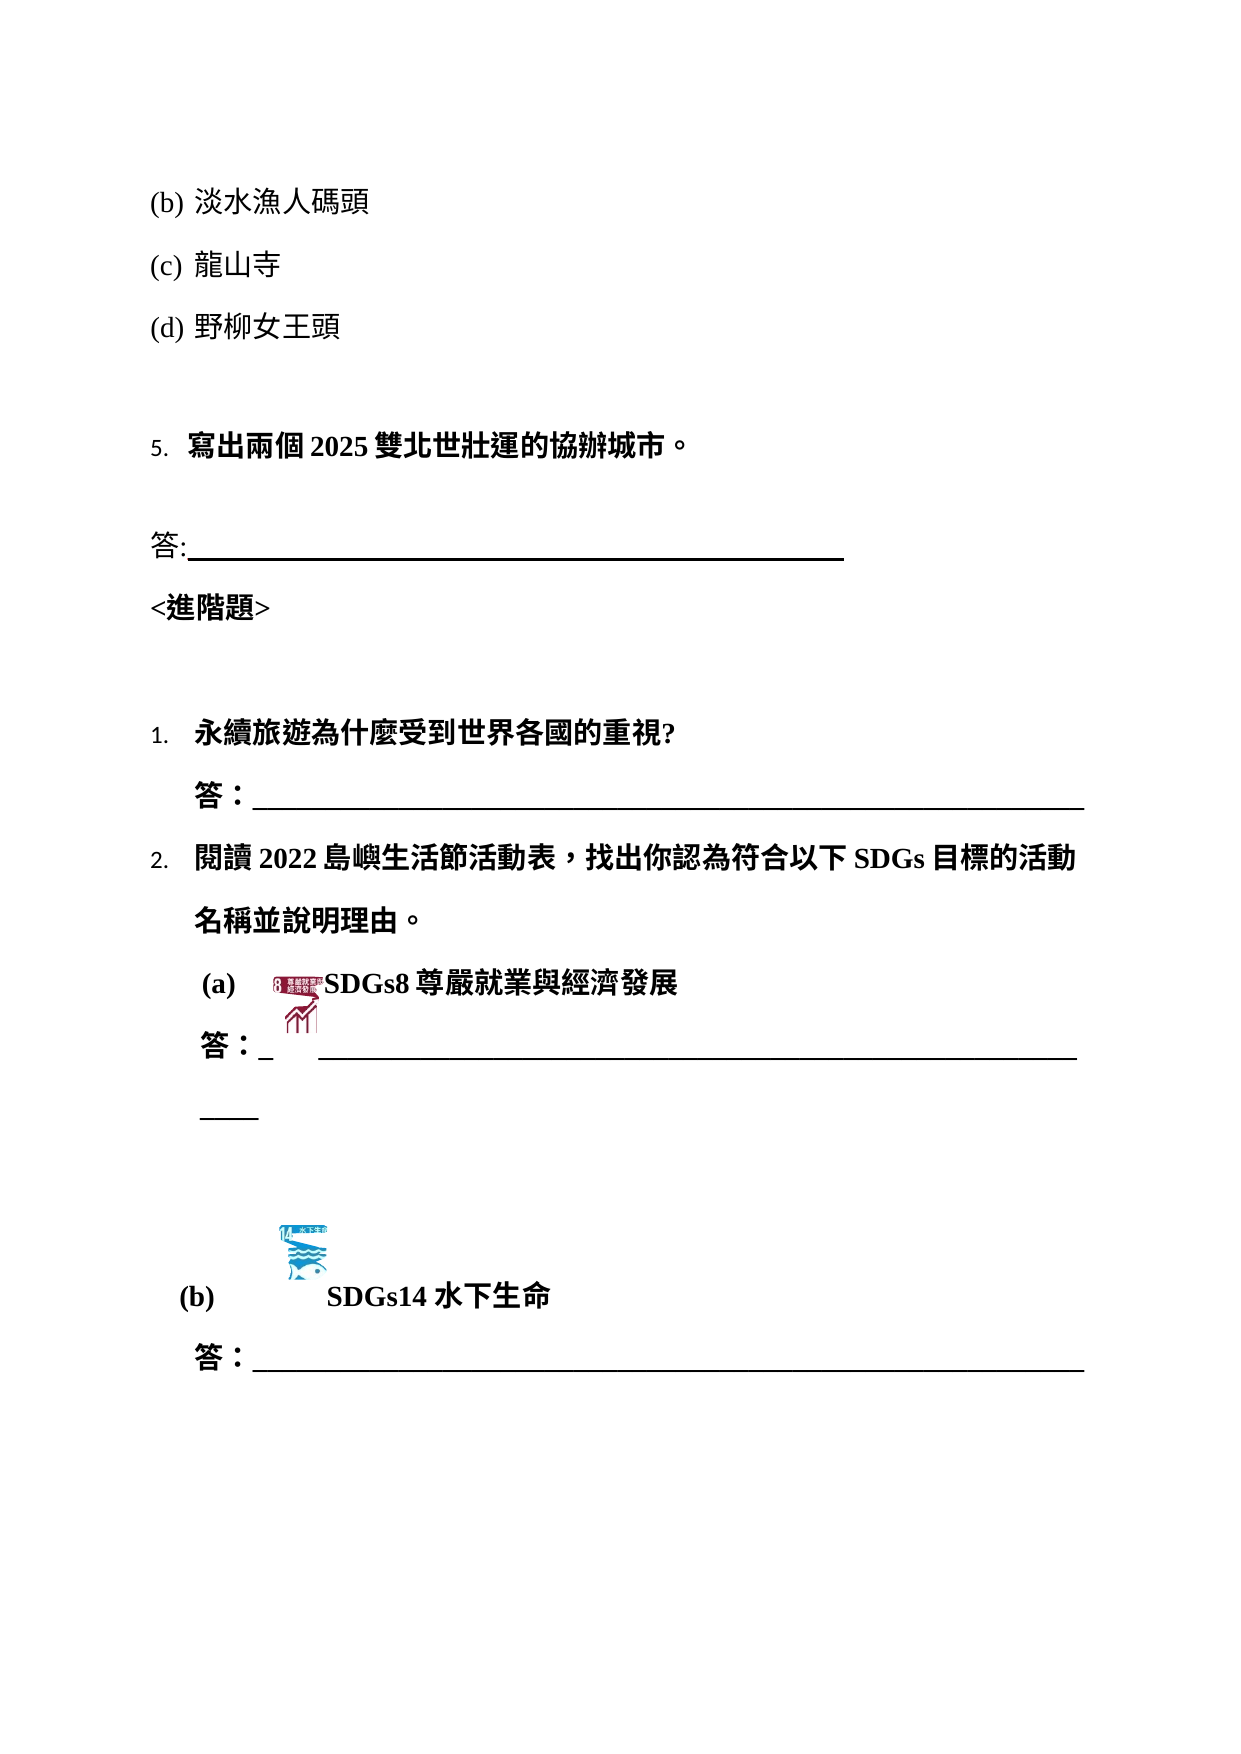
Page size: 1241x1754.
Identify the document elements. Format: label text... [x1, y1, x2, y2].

list 野柳女王頭 [150, 283, 1090, 346]
text <進階題> [150, 564, 1090, 627]
text (a) SDGs8尊嚴就業與經濟發展 [194, 939, 1090, 1002]
list 龍山寺 [150, 221, 1090, 283]
text 答：_________________________________________________________ [200, 1002, 1090, 1127]
text 答:________________________________ [150, 502, 1090, 564]
list 淡水漁人碼頭 [150, 158, 1090, 221]
list 閱讀2022島嶼生活節活動表，找出你認為符合以下SDGs目標的活動名稱並說明理由。 [150, 814, 1090, 939]
list 永續旅遊為什麼受到世界各國的重視? 答：_________________________________________________________ [150, 689, 1090, 814]
text (b) SDGs14 水下生命 [150, 1252, 1090, 1314]
list 寫出兩個2025雙北世壯運的協辦城市。 [150, 402, 1090, 464]
text 答：_________________________________________________________ [194, 1314, 1090, 1377]
